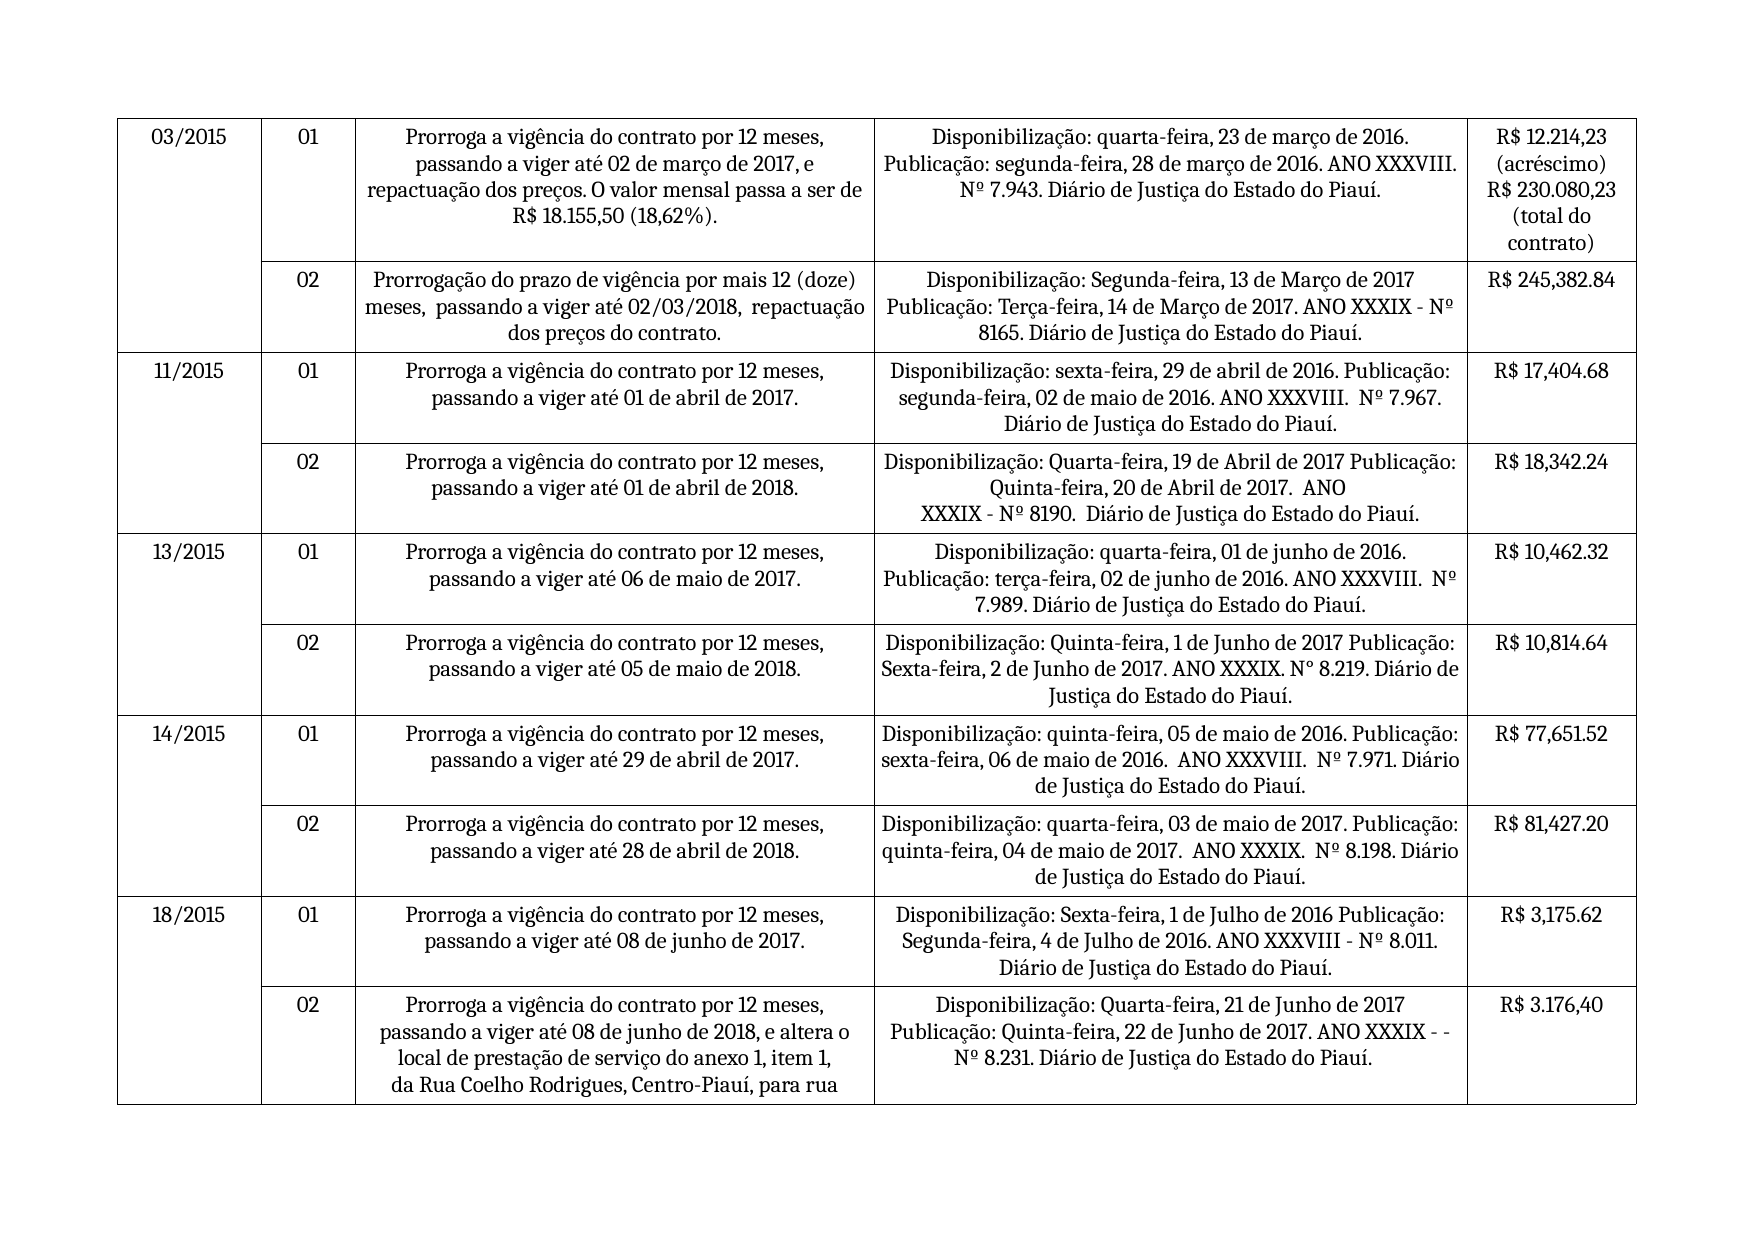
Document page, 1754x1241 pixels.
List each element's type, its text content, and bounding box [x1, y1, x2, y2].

table_cell Disponibilização: Quinta-feira, 1 de Junho de 2017 Publicação: Sexta-feira, 2 de Junho de 2017. ANO XXXIX. N° 8.219. Diário de Justiça do Estado do Piauí. [875, 625, 1467, 714]
table_cell Disponibilização: Quarta-feira, 19 de Abril de 2017 Publicação: Quinta-feira, 20 de Abril de 2017. ANO XXXIX - Nº 8190. Diário de Justiça do Estado do Piauí. [875, 444, 1467, 533]
table_cell 01 [262, 534, 355, 624]
table_cell R$ 12.214,23 (acréscimo) R$ 230.080,23 (total do contrato) [1468, 119, 1636, 261]
table_cell R$ 245.382,84 [1468, 262, 1636, 352]
table_cell Disponibilização: sexta-feira, 29 de abril de 2016. Publicação: segunda-feira, 02 de maio de 2016. ANO XXXVIII. Nº 7.967. Diário de Justiça do Estado do Piauí. [875, 353, 1467, 443]
table_cell R$ 81.427,20 [1468, 806, 1636, 896]
table_cell Prorroga a vigência do contrato por 12 meses, passando a viger até 02 de março de 2017, e repactuação dos preços. O valor mensal passa a ser de R$ 18.155,50 (18,62%). [356, 119, 874, 261]
table_cell Prorroga a vigência do contrato por 12 meses, passando a viger até 29 de abril de 2017. [356, 716, 874, 805]
table_cell 11/2015 [118, 353, 261, 533]
table_cell Disponibilização: quinta-feira, 05 de maio de 2016. Publicação: sexta-feira, 06 de maio de 2016. ANO XXXVIII. Nº 7.971. Diário de Justiça do Estado do Piauí. [875, 716, 1467, 805]
table_cell R$ 18.342,24 [1468, 444, 1636, 533]
table_cell 18/2015 [118, 897, 261, 1103]
table_cell 02 [262, 625, 355, 714]
table_cell 14/2015 [118, 716, 261, 896]
table_cell Prorroga a vigência do contrato por 12 meses, passando a viger até 28 de abril de 2018. [356, 806, 874, 896]
table_cell Disponibilização: quarta-feira, 01 de junho de 2016. Publicação: terça-feira, 02 de junho de 2016. ANO XXXVIII. Nº 7.989. Diário de Justiça do Estado do Piauí. [875, 534, 1467, 624]
table_cell 02 [262, 987, 355, 1103]
table_cell Prorroga a vigência do contrato por 12 meses, passando a viger até 08 de junho de 2018, e altera o local de prestação de serviço do anexo 1, item 1, da Rua Coelho Rodrigues, Centro-Piauí, para rua [356, 987, 874, 1103]
table_cell R$ 10.814,64 [1468, 625, 1636, 714]
table_cell Prorroga a vigência do contrato por 12 meses, passando a viger até 08 de junho de 2017. [356, 897, 874, 986]
table_cell Disponibilização: Quarta-feira, 21 de Junho de 2017 Publicação: Quinta-feira, 22 de Junho de 2017. ANO XXXIX - - Nº 8.231. Diário de Justiça do Estado do Piauí. [875, 987, 1467, 1103]
table_cell R$ 10.462,32 [1468, 534, 1636, 624]
table_cell 01 [262, 353, 355, 443]
table_cell 13/2015 [118, 534, 261, 714]
table_cell Prorroga a vigência do contrato por 12 meses, passando a viger até 06 de maio de 2017. [356, 534, 874, 624]
table_cell 02 [262, 444, 355, 533]
table_cell 01 [262, 119, 355, 261]
table_cell Prorroga a vigência do contrato por 12 meses, passando a viger até 01 de abril de 2017. [356, 353, 874, 443]
table_cell Prorrogação do prazo de vigência por mais 12 (doze) meses, passando a viger até 02/03/2018, repactuação dos preços do contrato. [356, 262, 874, 352]
table_cell 01 [262, 716, 355, 805]
table_cell Disponibilização: quarta-feira, 03 de maio de 2017. Publicação: quinta-feira, 04 de maio de 2017. ANO XXXIX. Nº 8.198. Diário de Justiça do Estado do Piauí. [875, 806, 1467, 896]
table_cell 02 [262, 806, 355, 896]
table_cell R$ 3.175,62 [1468, 897, 1636, 986]
table_cell Disponibilização: Sexta-feira, 1 de Julho de 2016 Publicação: Segunda-feira, 4 de Julho de 2016. ANO XXXVIII - Nº 8.011. Diário de Justiça do Estado do Piauí. [875, 897, 1467, 986]
table_cell Prorroga a vigência do contrato por 12 meses, passando a viger até 01 de abril de 2018. [356, 444, 874, 533]
table_cell 03/2015 [118, 119, 261, 352]
table_cell Disponibilização: Segunda-feira, 13 de Março de 2017 Publicação: Terça-feira, 14 de Março de 2017. ANO XXXIX - Nº 8165. Diário de Justiça do Estado do Piauí. [875, 262, 1467, 352]
table_cell R$ 77.651,52 [1468, 716, 1636, 805]
table_cell R$ 3.176,40 [1468, 987, 1636, 1103]
table_cell 02 [262, 262, 355, 352]
table_cell Disponibilização: quarta-feira, 23 de março de 2016. Publicação: segunda-feira, 28 de março de 2016. ANO XXXVIII. Nº 7.943. Diário de Justiça do Estado do Piauí. [875, 119, 1467, 261]
table_cell R$ 17.404,68 [1468, 353, 1636, 443]
table_cell 01 [262, 897, 355, 986]
table_cell Prorroga a vigência do contrato por 12 meses, passando a viger até 05 de maio de 2018. [356, 625, 874, 714]
